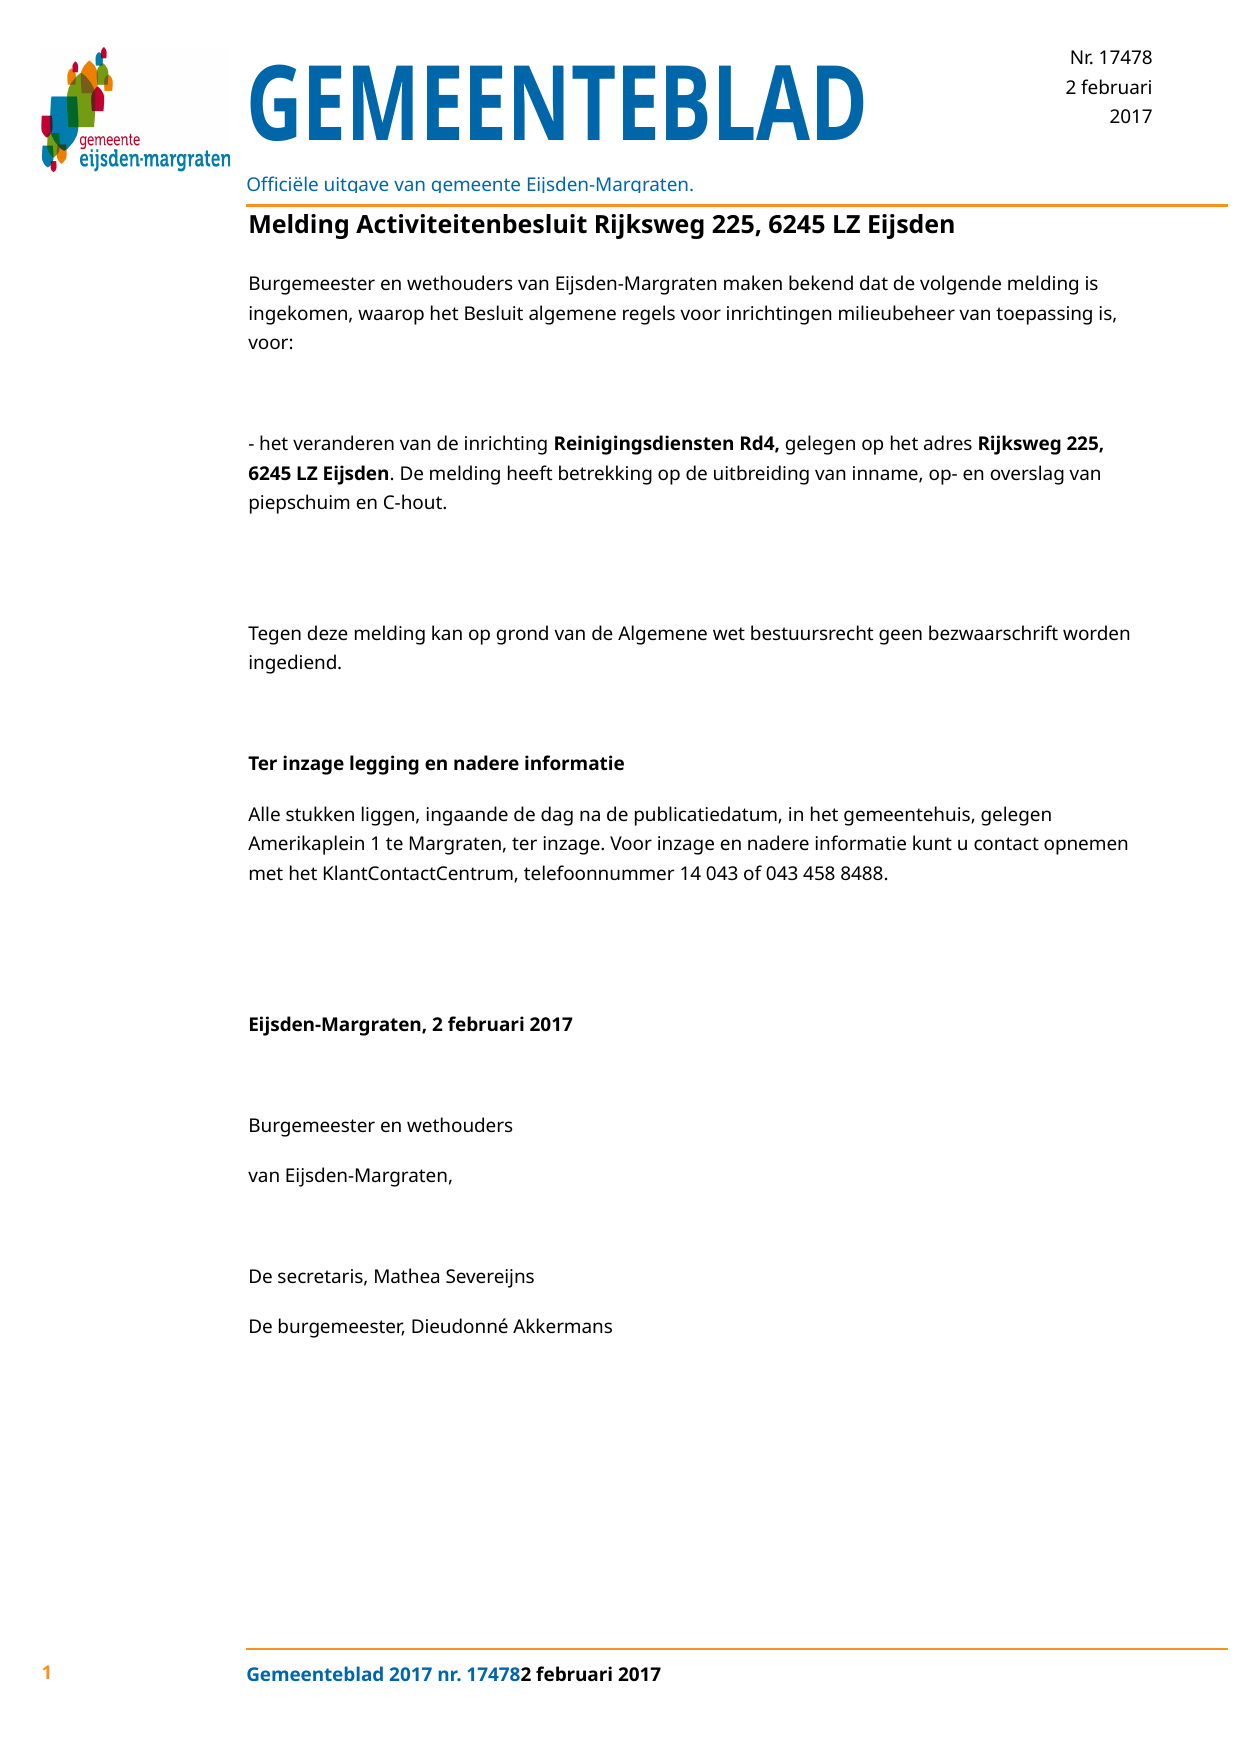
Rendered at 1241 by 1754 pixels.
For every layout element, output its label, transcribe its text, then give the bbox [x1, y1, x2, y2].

text Burgemeester en wethouders van Eijsden-Margraten maken bekend dat de volgende melding is ingekomen, waarop het Besluit algemene regels voor inrichtingen milieubeheer van toepassing is, voor: [248, 270, 1152, 355]
text Ter inzage legging en nadere informatie [248, 750, 1152, 776]
text Melding Activiteitenbesluit Rijksweg 225, 6245 LZ Eijsden [248, 207, 1152, 241]
text - het veranderen van de inrichting Reinigingsdiensten Rd4, gelegen op het adres Rijksweg 225, 6245 LZ Eijsden. De melding heeft betrekking op de uitbreiding van inname, op- en overslag van piepschuim en C-hout. [248, 430, 1152, 515]
text Burgemeester en wethouders [248, 1112, 1152, 1138]
picture [41, 47, 231, 172]
text De burgemeester, Dieudonné Akkermans [248, 1314, 1152, 1339]
text De secretaris, Mathea Severeijns [248, 1263, 1152, 1289]
text Eijsden-Margraten, 2 februari 2017 [248, 1011, 1152, 1037]
text Alle stukken liggen, ingaande de dag na de publicatiedatum, in het gemeentehuis, gelegen Amerikaplein 1 te Margraten, ter inzage. Voor inzage en nadere informatie kunt u contact opnemen met het KlantContactCentrum, telefoonnummer 14 043 of 043 458 8488. [248, 801, 1152, 886]
text Tegen deze melding kan op grond van de Algemene wet bestuursrecht geen bezwaarschrift worden ingediend. [248, 620, 1152, 675]
text van Eijsden-Margraten, [248, 1162, 1152, 1188]
